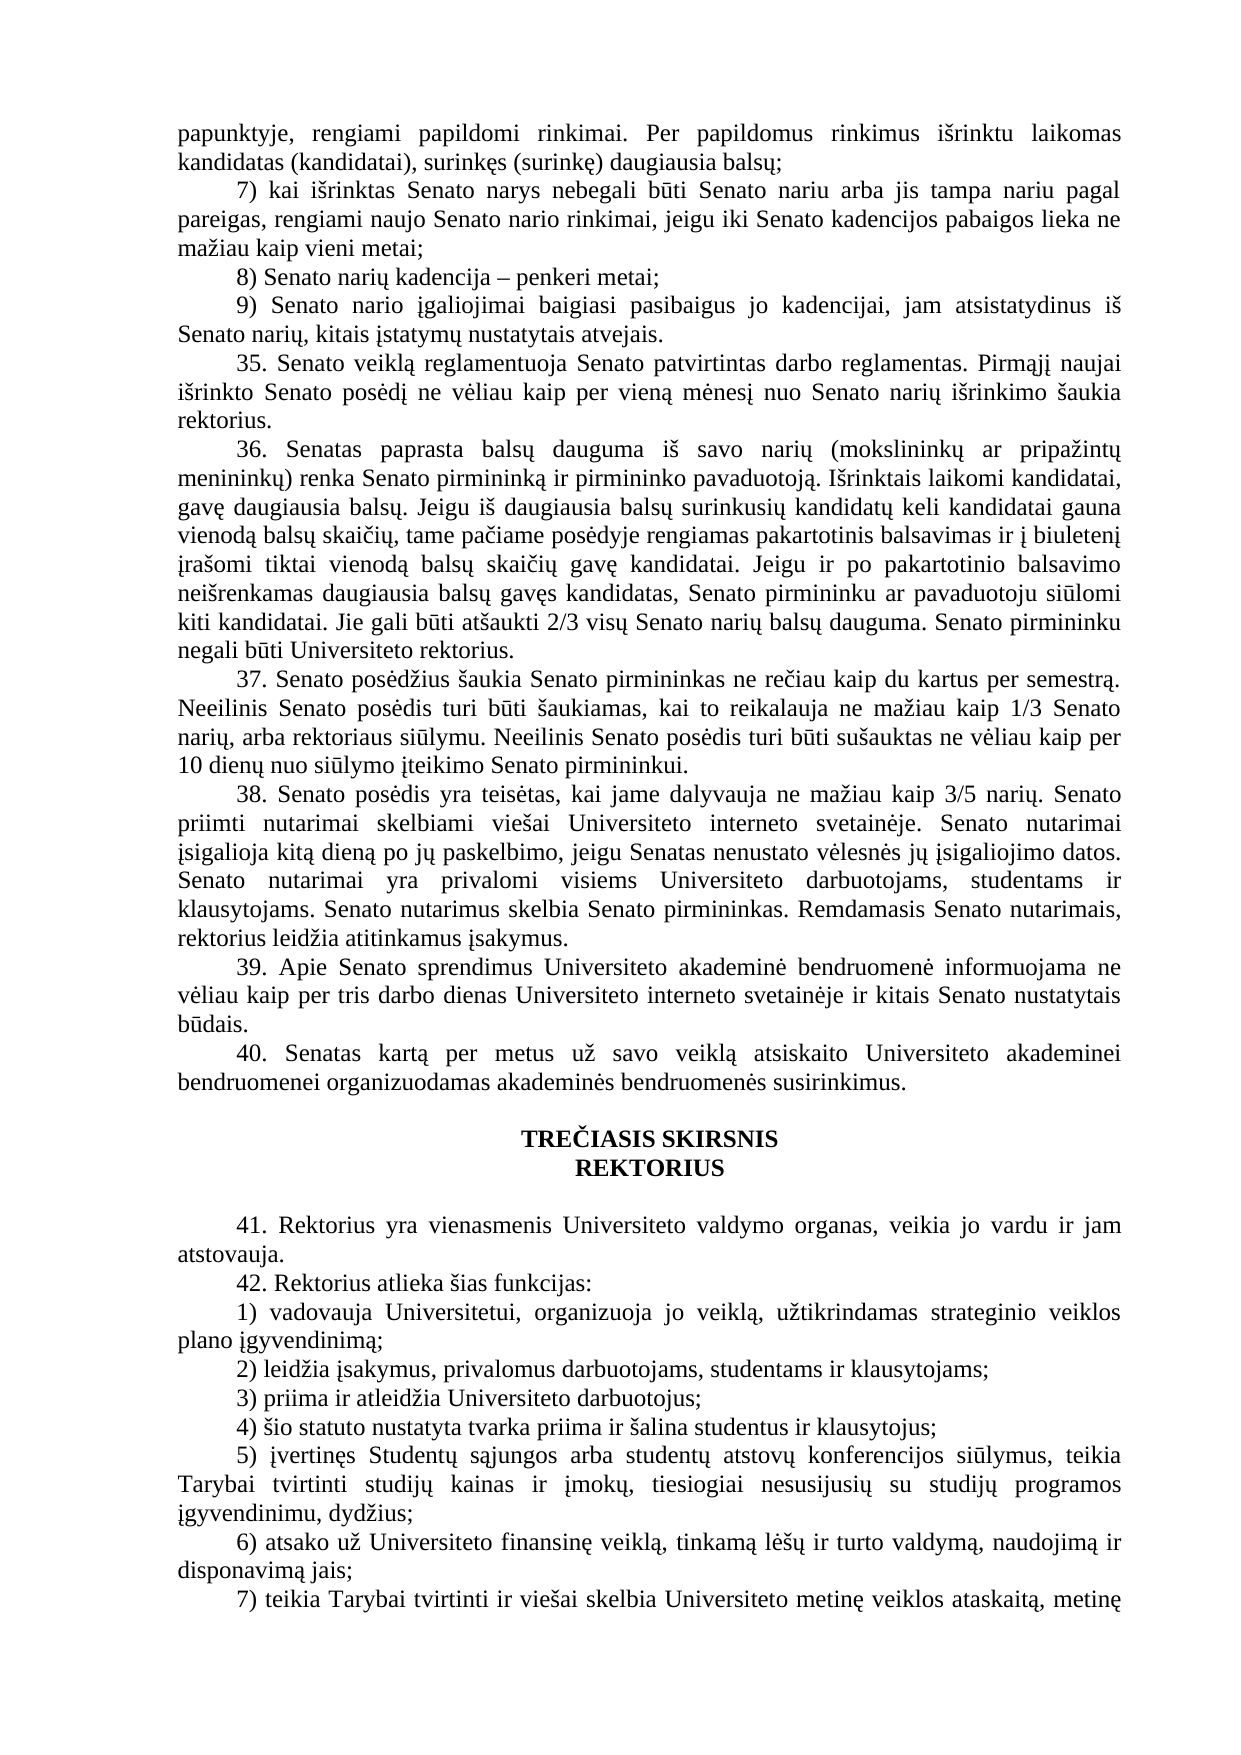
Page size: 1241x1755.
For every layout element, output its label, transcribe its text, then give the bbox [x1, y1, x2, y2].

text 35. Senato veiklą reglamentuoja Senato patvirtintas darbo reglamentas. Pirmąjį naujai išrinkto Senato posėdį ne vėliau kaip per vieną mėnesį nuo Senato narių išrinkimo šaukia rektorius. [177, 348, 1122, 434]
text 1) vadovauja Universitetui, organizuoja jo veiklą, užtikrindamas strateginio veiklos plano įgyvendinimą; [177, 1297, 1122, 1354]
text 39. Apie Senato sprendimus Universiteto akademinė bendruomenė informuojama ne vėliau kaip per tris darbo dienas Universiteto interneto svetainėje ir kitais Senato nustatytais būdais. [177, 952, 1122, 1038]
text 3) priima ir atleidžia Universiteto darbuotojus; [177, 1383, 1122, 1412]
text 42. Rektorius atlieka šias funkcijas: [177, 1268, 1122, 1297]
text 37. Senato posėdžius šaukia Senato pirmininkas ne rečiau kaip du kartus per semestrą. Neeilinis Senato posėdis turi būti šaukiamas, kai to reikalauja ne mažiau kaip 1/3 Senato narių, arba rektoriaus siūlymu. Neeilinis Senato posėdis turi būti sušauktas ne vėliau kaip per 10 dienų nuo siūlymo įteikimo Senato pirmininkui. [177, 664, 1122, 779]
text 41. Rektorius yra vienasmenis Universiteto valdymo organas, veikia jo vardu ir jam atstovauja. [177, 1211, 1122, 1268]
text 5) įvertinęs Studentų sąjungos arba studentų atstovų konferencijos siūlymus, teikia Tarybai tvirtinti studijų kainas ir įmokų, tiesiogiai nesusijusių su studijų programos įgyvendinimu, dydžius; [177, 1441, 1122, 1527]
text 36. Senatas paprasta balsų dauguma iš savo narių (mokslininkų ar pripažintų menininkų) renka Senato pirmininką ir pirmininko pavaduotoją. Išrinktais laikomi kandidatai, gavę daugiausia balsų. Jeigu iš daugiausia balsų surinkusių kandidatų keli kandidatai gauna vienodą balsų skaičių, tame pačiame posėdyje rengiamas pakartotinis balsavimas ir į biuletenį įrašomi tiktai vienodą balsų skaičių gavę kandidatai. Jeigu ir po pakartotinio balsavimo neišrenkamas daugiausia balsų gavęs kandidatas, Senato pirmininku ar pavaduotoju siūlomi kiti kandidatai. Jie gali būti atšaukti 2/3 visų Senato narių balsų dauguma. Senato pirmininku negali būti Universiteto rektorius. [177, 434, 1122, 664]
text 40. Senatas kartą per metus už savo veiklą atsiskaito Universiteto akademinei bendruomenei organizuodamas akademinės bendruomenės susirinkimus. [177, 1038, 1122, 1096]
text 2) leidžia įsakymus, privalomus darbuotojams, studentams ir klausytojams; [177, 1354, 1122, 1383]
text 7) kai išrinktas Senato narys nebegali būti Senato nariu arba jis tampa nariu pagal pareigas, rengiami naujo Senato nario rinkimai, jeigu iki Senato kadencijos pabaigos lieka ne mažiau kaip vieni metai; [177, 176, 1122, 262]
text 38. Senato posėdis yra teisėtas, kai jame dalyvauja ne mažiau kaip 3/5 narių. Senato priimti nutarimai skelbiami viešai Universiteto interneto svetainėje. Senato nutarimai įsigalioja kitą dieną po jų paskelbimo, jeigu Senatas nenustato vėlesnės jų įsigaliojimo datos. Senato nutarimai yra privalomi visiems Universiteto darbuotojams, studentams ir klausytojams. Senato nutarimus skelbia Senato pirmininkas. Remdamasis Senato nutarimais, rektorius leidžia atitinkamus įsakymus. [177, 779, 1122, 952]
text 7) teikia Tarybai tvirtinti ir viešai skelbia Universiteto metinę veiklos ataskaitą, metinę [177, 1584, 1122, 1613]
text trečiasis SKIRSNIS [177, 1124, 1122, 1153]
text 8) Senato narių kadencija – penkeri metai; [177, 262, 1122, 291]
text 6) atsako už Universiteto finansinę veiklą, tinkamą lėšų ir turto valdymą, naudojimą ir disponavimą jais; [177, 1527, 1122, 1584]
text 9) Senato nario įgaliojimai baigiasi pasibaigus jo kadencijai, jam atsistatydinus iš Senato narių, kitais įstatymų nustatytais atvejais. [177, 291, 1122, 348]
text REKTORIUS [177, 1153, 1122, 1182]
text 4) šio statuto nustatyta tvarka priima ir šalina studentus ir klausytojus; [177, 1412, 1122, 1441]
text papunktyje, rengiami papildomi rinkimai. Per papildomus rinkimus išrinktu laikomas kandidatas (kandidatai), surinkęs (surinkę) daugiausia balsų; [177, 118, 1122, 176]
